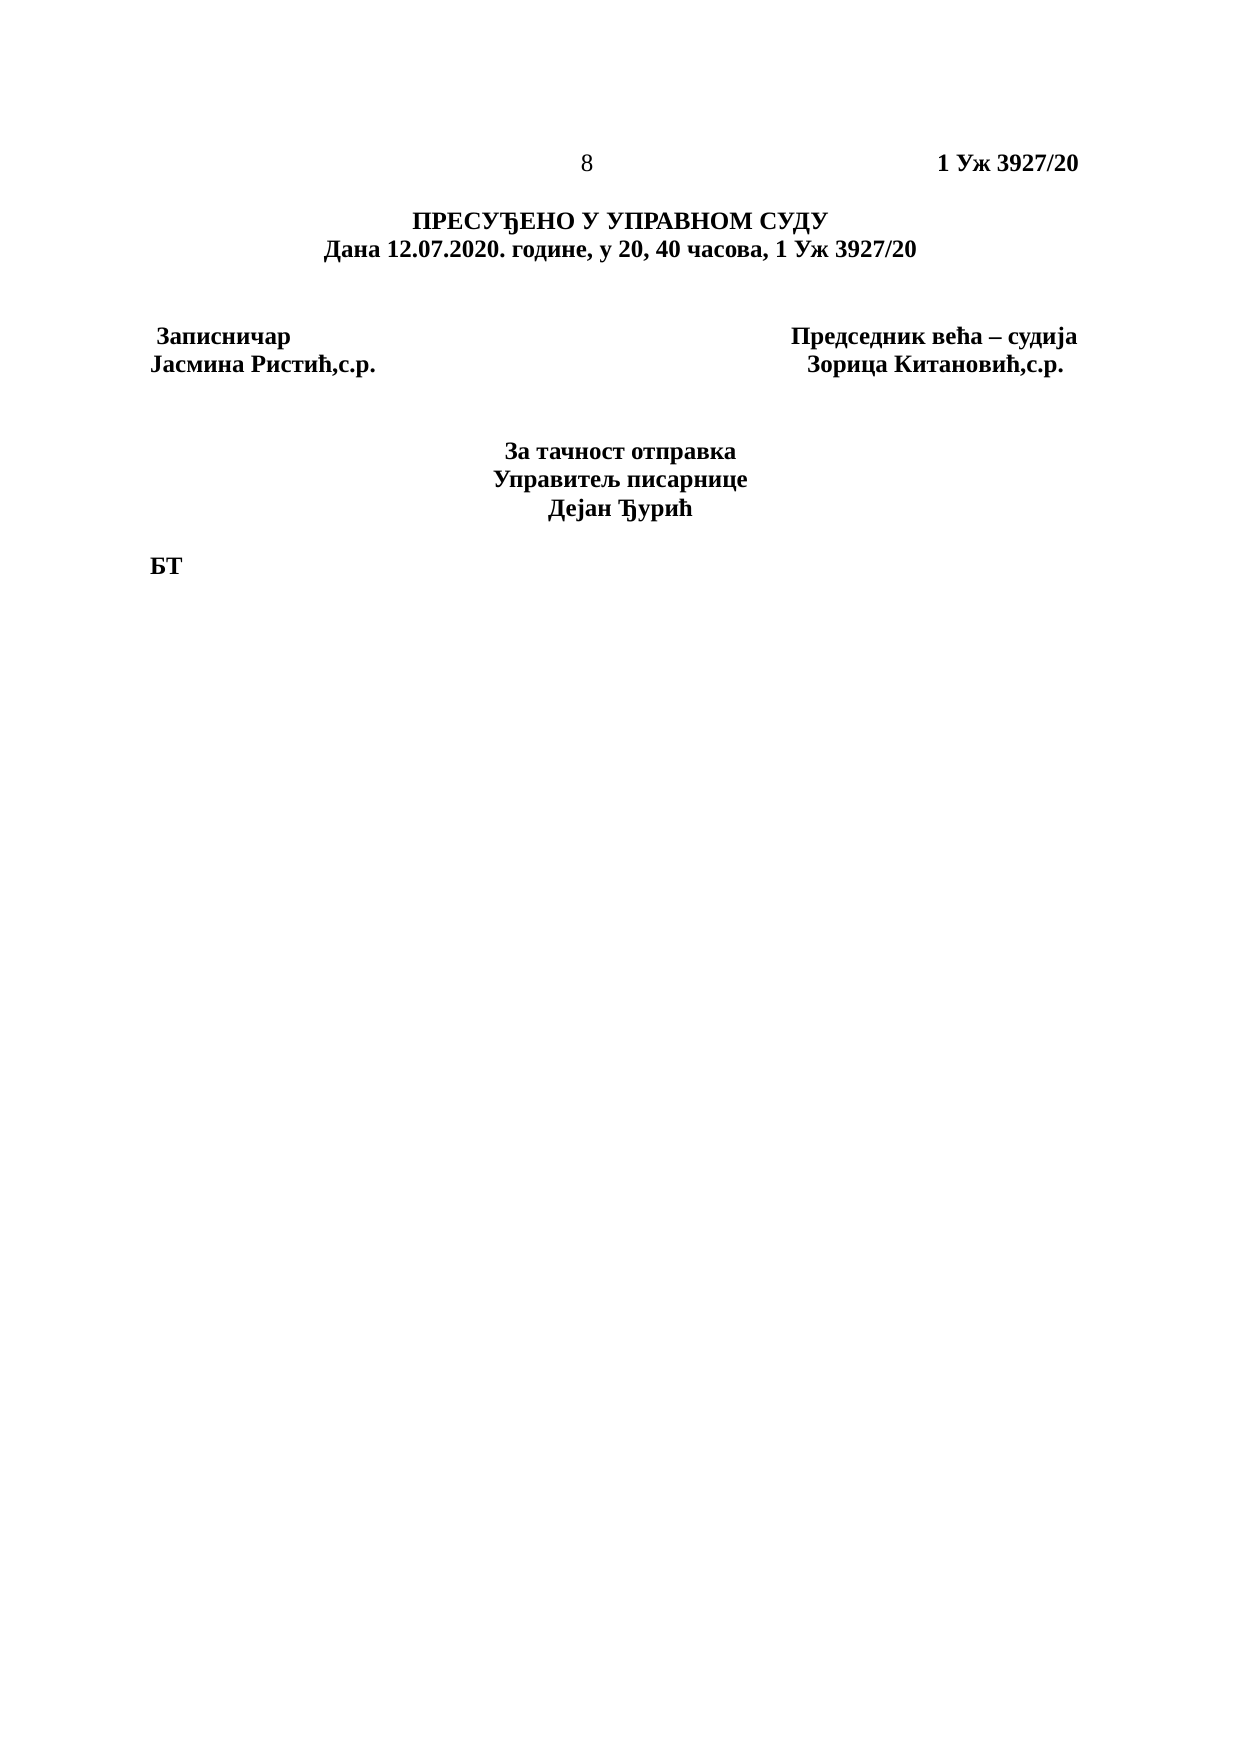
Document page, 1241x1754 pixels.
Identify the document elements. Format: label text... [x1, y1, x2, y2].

text Записничар Председник већа – судија [150, 321, 1091, 349]
text Дејан Ђурић [150, 493, 1091, 522]
text БТ [150, 551, 1091, 579]
text Дана 12.07.2020. године, у 20, 40 часова, 1 Уж 3927/20 [150, 234, 1091, 263]
text Управитељ писарнице [150, 464, 1091, 493]
text ПРЕСУЂЕНО У УПРАВНОМ СУДУ [150, 206, 1091, 234]
text Јасмина Ристић,с.р. Зорица Китановић,с.р. [150, 349, 1091, 378]
text За тачност отправка [150, 436, 1091, 464]
